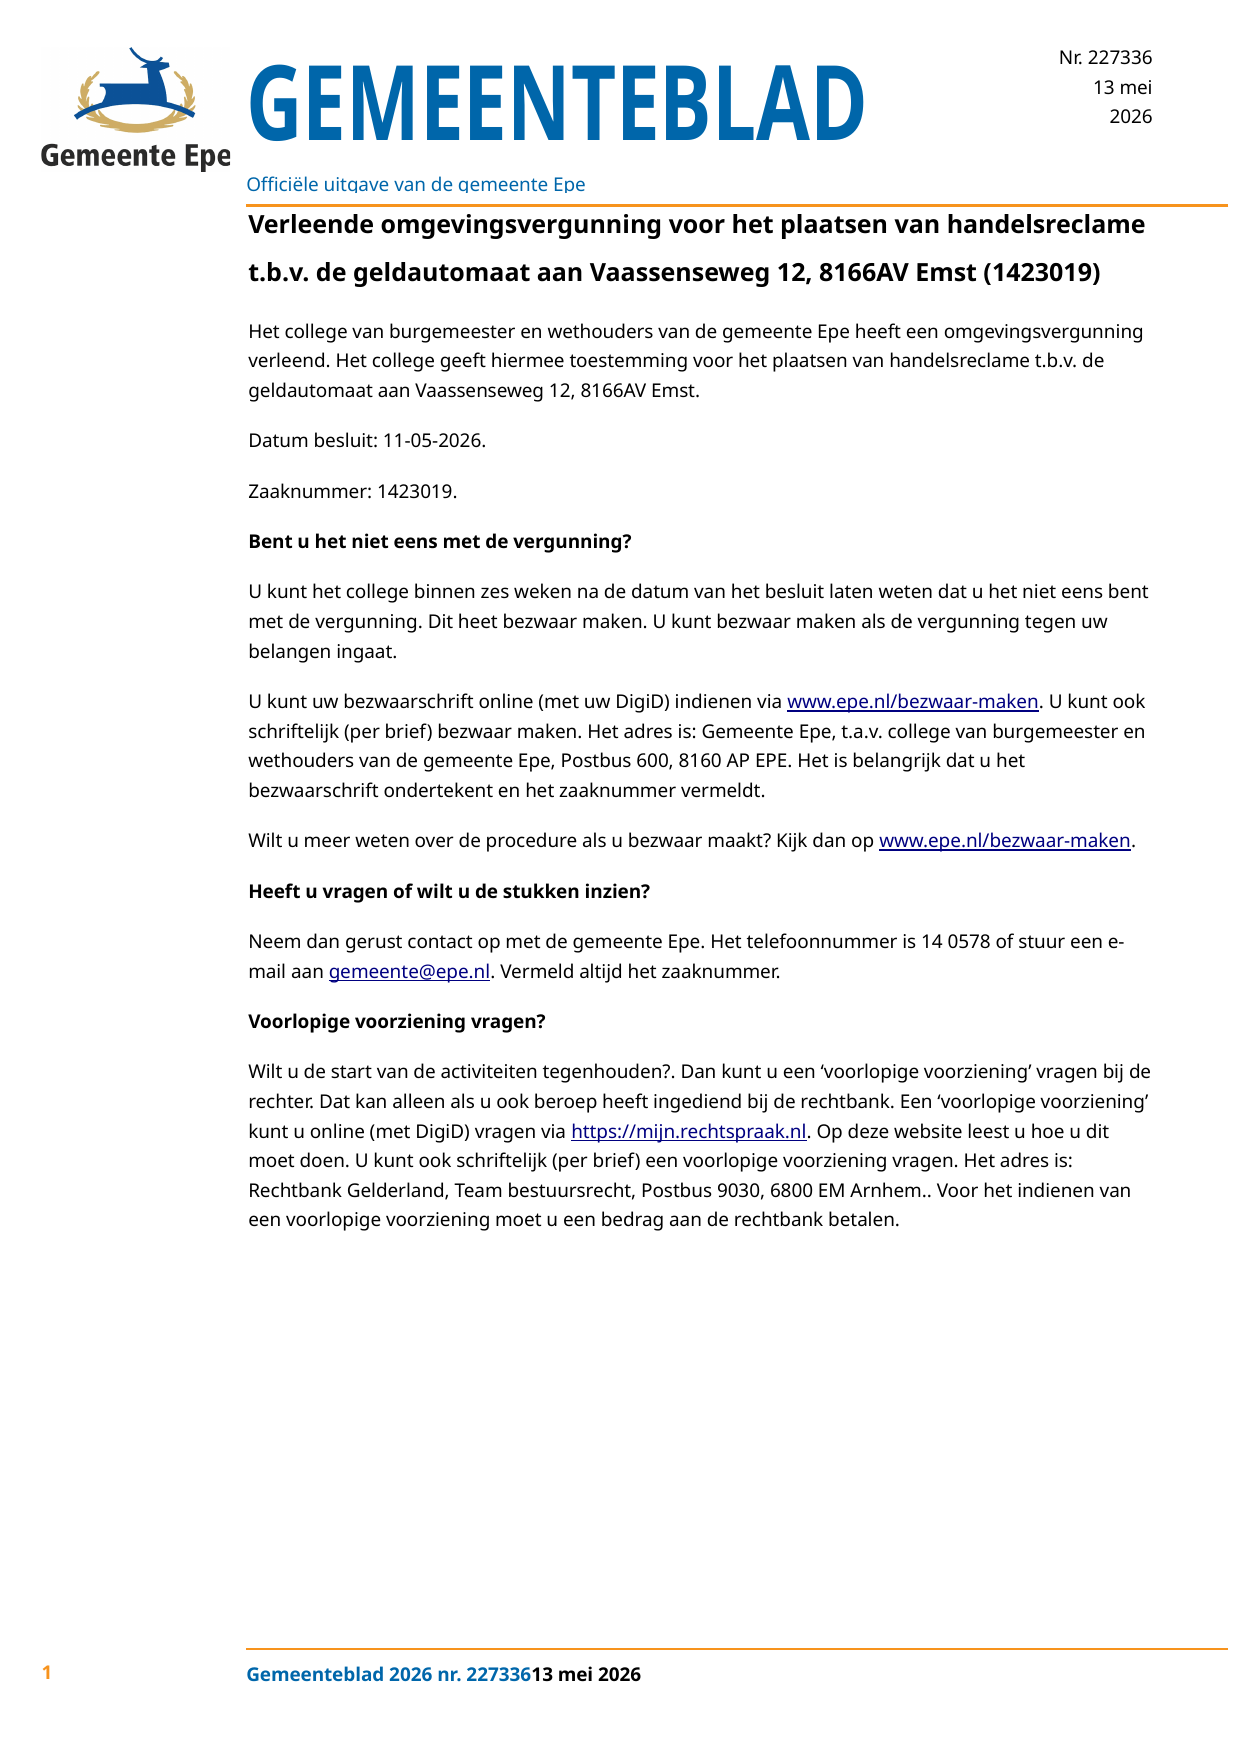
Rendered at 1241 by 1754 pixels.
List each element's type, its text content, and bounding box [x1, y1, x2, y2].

text Heeft u vragen of wilt u de stukken inzien? [248, 878, 1152, 904]
text Bent u het niet eens met de vergunning? [248, 528, 1152, 554]
text Verleende omgevingsvergunning voor het plaatsen van handelsreclame t.b.v. de geldautomaat aan Vaassenseweg 12, 8166AV Emst (1423019) [248, 207, 1152, 288]
text Zaaknummer: 1423019. [248, 478, 1152, 504]
picture [41, 47, 231, 172]
text U kunt uw bezwaarschrift online (met uw DigiD) indienen via www.epe.nl/bezwaar-maken. U kunt ook schriftelijk (per brief) bezwaar maken. Het adres is: Gemeente Epe, t.a.v. college van burgemeester en wethouders van de gemeente Epe, Postbus 600, 8160 AP EPE. Het is belangrijk dat u het bezwaarschrift ondertekent en het zaaknummer vermeldt. [248, 688, 1152, 803]
text Neem dan gerust contact op met de gemeente Epe. Het telefoonnummer is 14 0578 of stuur een e-mail aan gemeente@epe.nl. Vermeld altijd het zaaknummer. [248, 928, 1152, 984]
text Datum besluit: 11-05-2026. [248, 427, 1152, 453]
text Het college van burgemeester en wethouders van de gemeente Epe heeft een omgevingsvergunning verleend. Het college geeft hiermee toestemming voor het plaatsen van handelsreclame t.b.v. de geldautomaat aan Vaassenseweg 12, 8166AV Emst. [248, 318, 1152, 403]
text Wilt u de start van de activiteiten tegenhouden?. Dan kunt u een ‘voorlopige voorziening’ vragen bij de rechter. Dat kan alleen als u ook beroep heeft ingediend bij de rechtbank. Een ‘voorlopige voorziening’ kunt u online (met DigiD) vragen via https://mijn.rechtspraak.nl. Op deze website leest u hoe u dit moet doen. U kunt ook schriftelijk (per brief) een voorlopige voorziening vragen. Het adres is: Rechtbank Gelderland, Team bestuursrecht, Postbus 9030, 6800 EM Arnhem.. Voor het indienen van een voorlopige voorziening moet u een bedrag aan de rechtbank betalen. [248, 1059, 1152, 1232]
text U kunt het college binnen zes weken na de datum van het besluit laten weten dat u het niet eens bent met de vergunning. Dit heet bezwaar maken. U kunt bezwaar maken als de vergunning tegen uw belangen ingaat. [248, 579, 1152, 664]
text Wilt u meer weten over de procedure als u bezwaar maakt? Kijk dan op www.epe.nl/bezwaar-maken. [248, 827, 1152, 853]
text Voorlopige voorziening vragen? [248, 1008, 1152, 1034]
